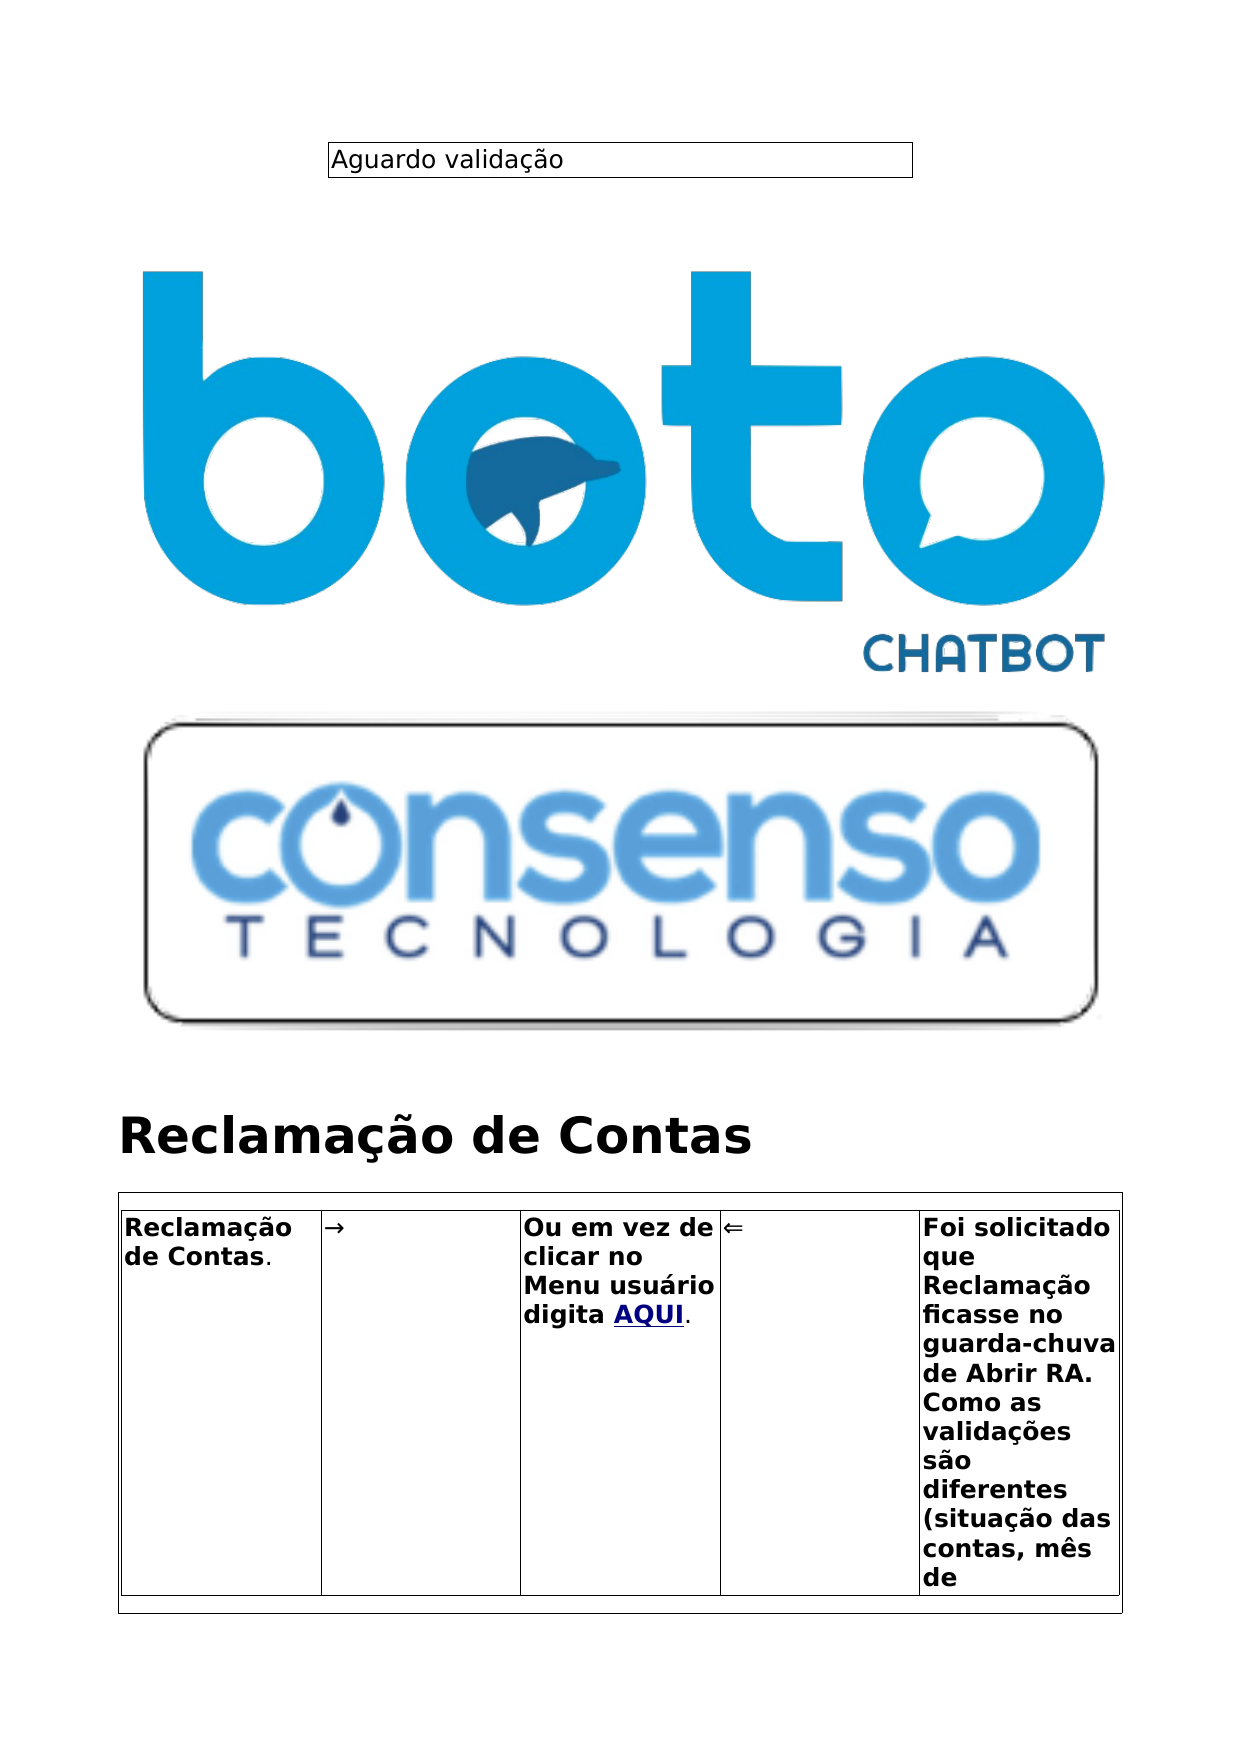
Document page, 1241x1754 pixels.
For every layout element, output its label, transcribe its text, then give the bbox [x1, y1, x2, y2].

table_header ⇐ [721, 1211, 919, 1595]
picture [118, 707, 1123, 1058]
table_header Foi solicitado que Reclamação ficasse no guarda-chuva de Abrir RA. Como as validações são diferentes (situação das contas, mês de [920, 1211, 1119, 1595]
table_header → [322, 1211, 520, 1595]
table_header Ou em vez de clicar no Menu usuário digita AQUI. [521, 1211, 720, 1595]
table_header Reclamação de Contas. [122, 1211, 321, 1595]
subtitle Reclamação de Contas [118, 1107, 1122, 1165]
table_header Aguardo validação [329, 143, 912, 177]
table_header [119, 1193, 1122, 1613]
picture [118, 239, 1123, 696]
